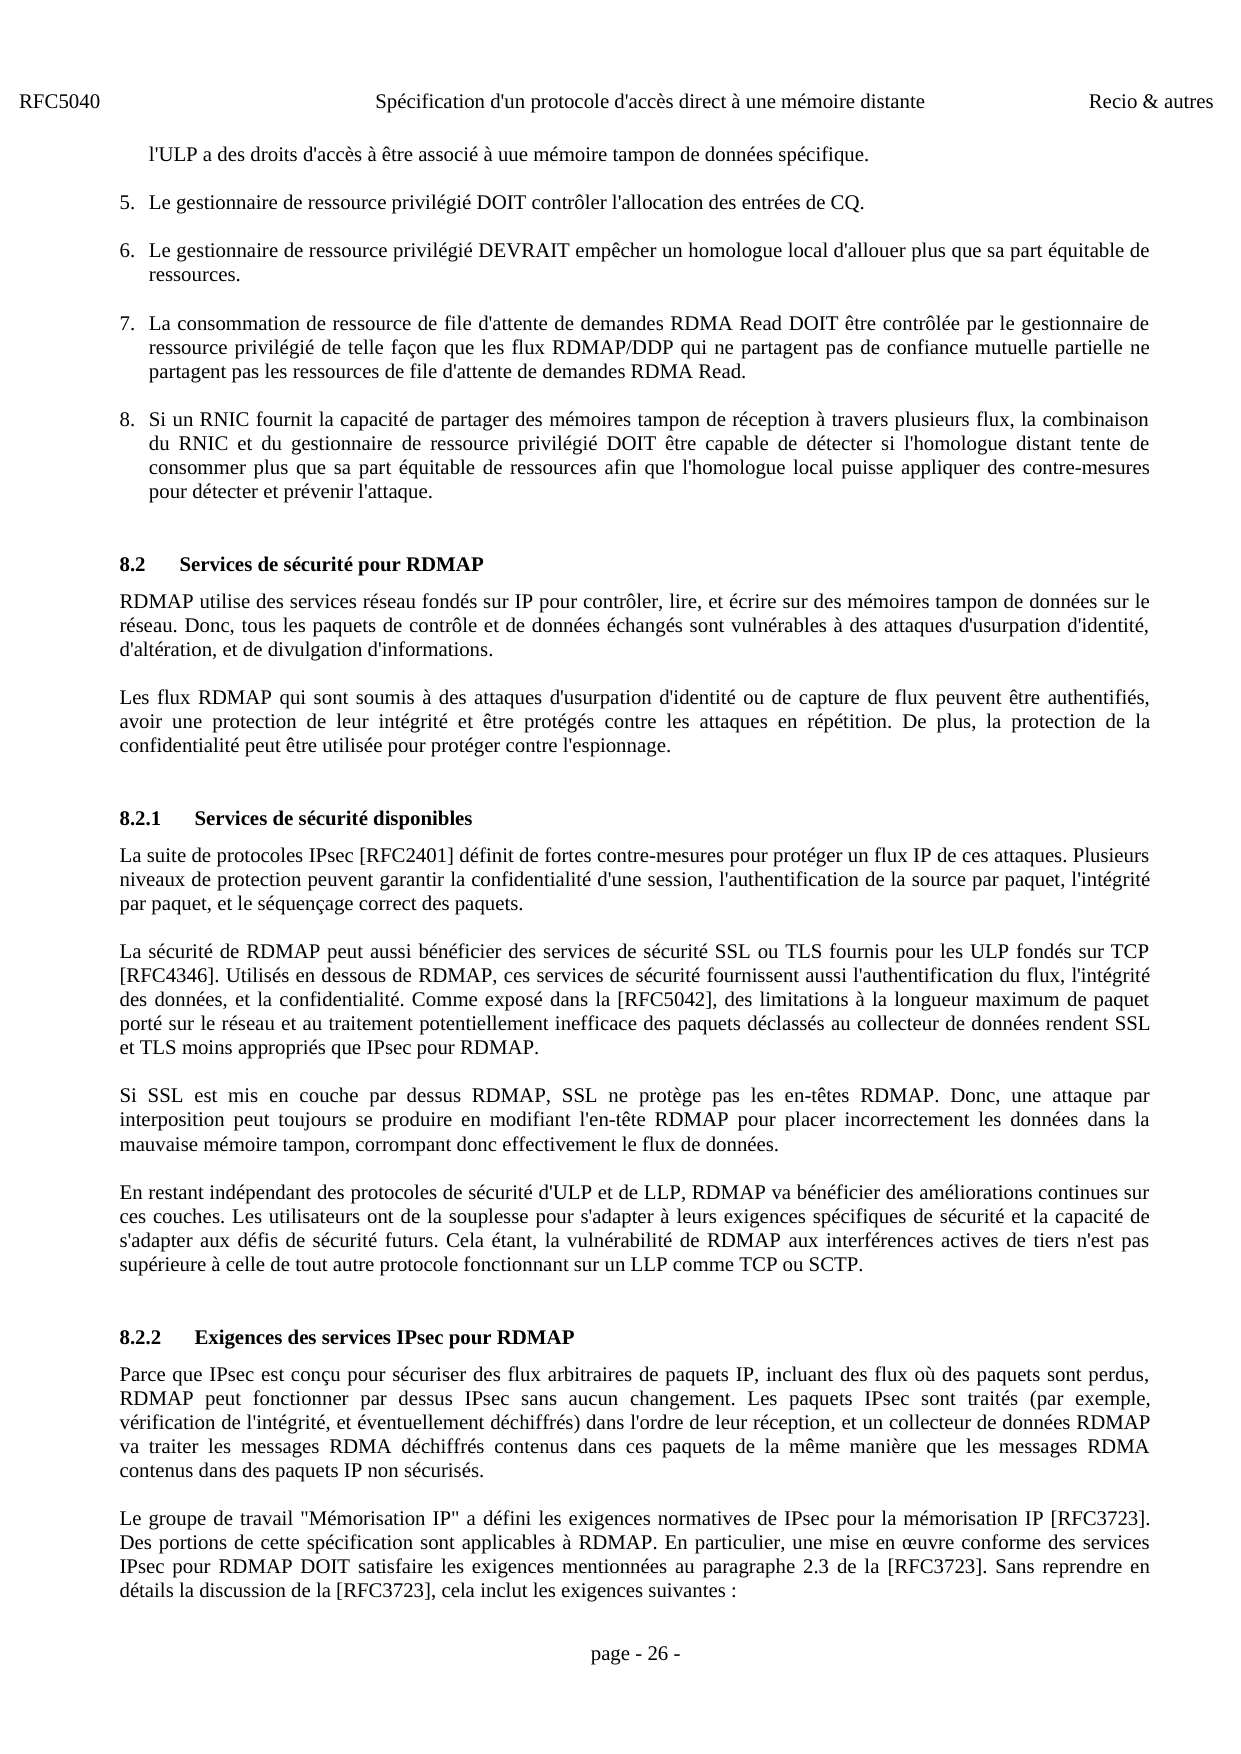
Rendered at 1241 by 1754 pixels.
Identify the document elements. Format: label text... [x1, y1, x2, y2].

text Parce que IPsec est conçu pour sécuriser des flux arbitraires de paquets IP, incluant des flux où des paquets sont perdus, RDMAP peut fonctionner par dessus IPsec sans aucun changement. Les paquets IPsec sont traités (par exemple, vérification de l'intégrité, et éventuellement déchiffrés) dans l'ordre de leur réception, et un collecteur de données RDMAP va traiter les messages RDMA déchiffrés contenus dans ces paquets de la même manière que les messages RDMA contenus dans des paquets IP non sécurisés. [119, 1361, 1152, 1482]
text RDMAP utilise des services réseau fondés sur IP pour contrôler, lire, et écrire sur des mémoires tampon de données sur le réseau. Donc, tous les paquets de contrôle et de données échangés sont vulnérables à des attaques d'usurpation d'identité, d'altération, et de divulgation d'informations. [119, 589, 1152, 661]
text 8. Si un RNIC fournit la capacité de partager des mémoires tampon de réception à travers plusieurs flux, la combinaison du RNIC et du gestionnaire de ressource privilégié DOIT être capable de détecter si l'homologue distant tente de consommer plus que sa part équitable de ressources afin que l'homologue local puisse appliquer des contre-mesures pour détecter et prévenir l'attaque. [119, 407, 1152, 503]
subtitle 8.2 Services de sécurité pour RDMAP [119, 552, 1152, 576]
text En restant indépendant des protocoles de sécurité d'ULP et de LLP, RDMAP va bénéficier des améliorations continues sur ces couches. Les utilisateurs ont de la souplesse pour s'adapter à leurs exigences spécifiques de sécurité et la capacité de s'adapter aux défis de sécurité futurs. Cela étant, la vulnérabilité de RDMAP aux interférences actives de tiers n'est pas supérieure à celle de tout autre protocole fonctionnant sur un LLP comme TCP ou SCTP. [119, 1179, 1152, 1276]
text 6. Le gestionnaire de ressource privilégié DEVRAIT empêcher un homologue local d'allouer plus que sa part équitable de ressources. [119, 238, 1152, 286]
text La suite de protocoles IPsec [RFC2401] définit de fortes contre-mesures pour protéger un flux IP de ces attaques. Plusieurs niveaux de protection peuvent garantir la confidentialité d'une session, l'authentification de la source par paquet, l'intégrité par paquet, et le séquençage correct des paquets. [119, 843, 1152, 915]
text Si SSL est mis en couche par dessus RDMAP, SSL ne protège pas les en-têtes RDMAP. Donc, une attaque par interposition peut toujours se produire en modifiant l'en-tête RDMAP pour placer incorrectement les données dans la mauvaise mémoire tampon, corrompant donc effectivement le flux de données. [119, 1083, 1152, 1156]
text La sécurité de RDMAP peut aussi bénéficier des services de sécurité SSL ou TLS fournis pour les ULP fondés sur TCP [RFC4346]. Utilisés en dessous de RDMAP, ces services de sécurité fournissent aussi l'authentification du flux, l'intégrité des données, et la confidentialité. Comme exposé dans la [RFC5042], des limitations à la longueur maximum de paquet porté sur le réseau et au traitement potentiellement inefficace des paquets déclassés au collecteur de données rendent SSL et TLS moins appropriés que IPsec pour RDMAP. [119, 939, 1152, 1059]
text 5. Le gestionnaire de ressource privilégié DOIT contrôler l'allocation des entrées de CQ. [119, 190, 1152, 214]
text Le groupe de travail "Mémorisation IP" a défini les exigences normatives de IPsec pour la mémorisation IP [RFC3723]. Des portions de cette spécification sont applicables à RDMAP. En particulier, une mise en œuvre conforme des services IPsec pour RDMAP DOIT satisfaire les exigences mentionnées au paragraphe 2.3 de la [RFC3723]. Sans reprendre en détails la discussion de la [RFC3723], cela inclut les exigences suivantes : [119, 1506, 1152, 1602]
subtitle 8.2.1 Services de sécurité disponibles [119, 806, 1152, 830]
text Les flux RDMAP qui sont soumis à des attaques d'usurpation d'identité ou de capture de flux peuvent être authentifiés, avoir une protection de leur intégrité et être protégés contre les attaques en répétition. De plus, la protection de la confidentialité peut être utilisée pour protéger contre l'espionnage. [119, 685, 1152, 757]
subtitle 8.2.2 Exigences des services IPsec pour RDMAP [119, 1325, 1152, 1349]
text 7. La consommation de ressource de file d'attente de demandes RDMA Read DOIT être contrôlée par le gestionnaire de ressource privilégié de telle façon que les flux RDMAP/DDP qui ne partagent pas de confiance mutuelle partielle ne partagent pas les ressources de file d'attente de demandes RDMA Read. [119, 311, 1152, 383]
text l'ULP a des droits d'accès à être associé à uue mémoire tampon de données spécifique. [119, 142, 1152, 166]
